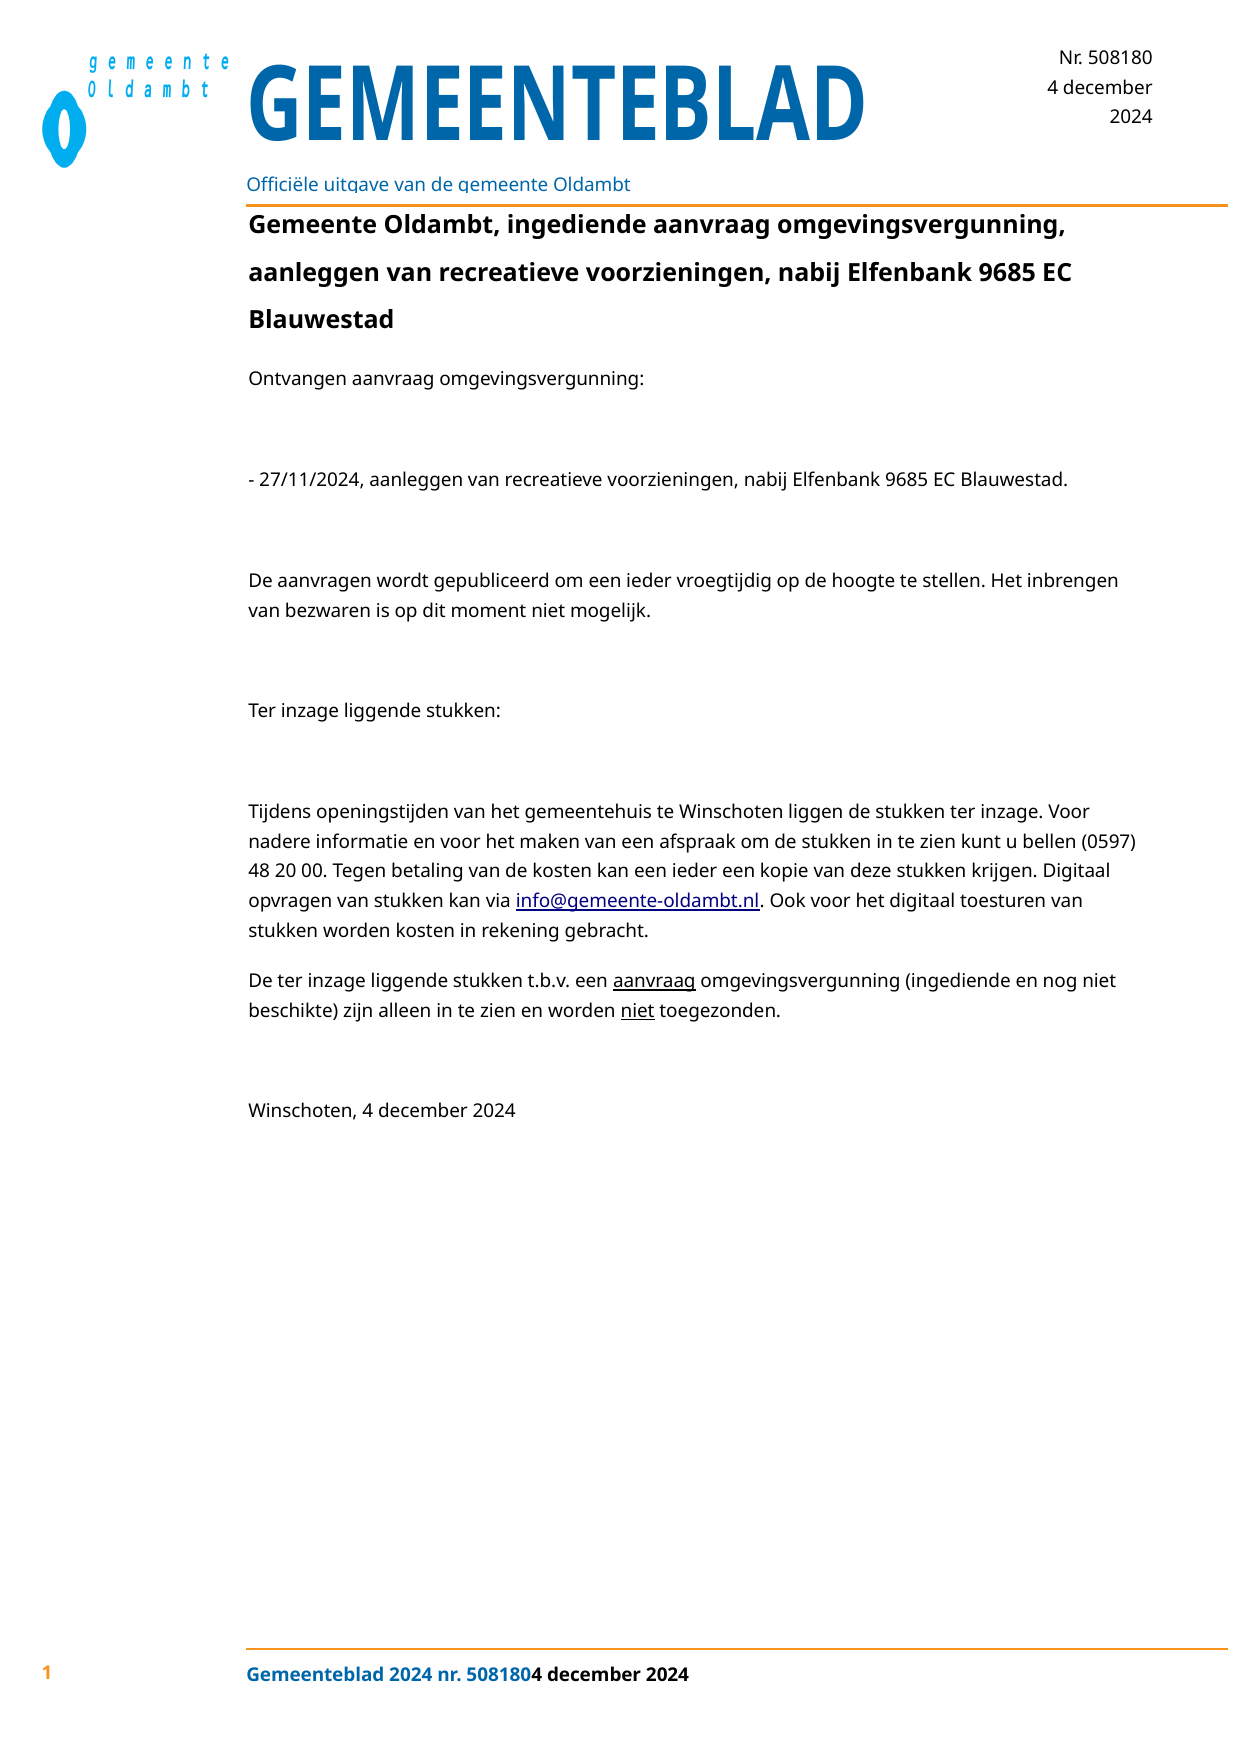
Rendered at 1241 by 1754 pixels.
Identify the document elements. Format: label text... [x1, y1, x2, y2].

text De ter inzage liggende stukken t.b.v. een aanvraag omgevingsvergunning (ingediende en nog niet beschikte) zijn alleen in te zien en worden niet toegezonden. [248, 967, 1152, 1022]
text Tijdens openingstijden van het gemeentehuis te Winschoten liggen de stukken ter inzage. Voor nadere informatie en voor het maken van een afspraak om de stukken in te zien kunt u bellen (0597) 48 20 00. Tegen betaling van de kosten kan een ieder een kopie van deze stukken krijgen. Digitaal opvragen van stukken kan via info@gemeente-oldambt.nl. Ook voor het digitaal toesturen van stukken worden kosten in rekening gebracht. [248, 798, 1152, 942]
text Winschoten, 4 december 2024 [248, 1098, 1152, 1123]
text - 27/11/2024, aanleggen van recreatieve voorzieningen, nabij Elfenbank 9685 EC Blauwestad. [248, 466, 1152, 492]
text Ontvangen aanvraag omgevingsvergunning: [248, 366, 1152, 391]
text De aanvragen wordt gepubliceerd om een ieder vroegtijdig op de hoogte te stellen. Het inbrengen van bezwaren is op dit moment niet mogelijk. [248, 567, 1152, 622]
text Ter inzage liggende stukken: [248, 698, 1152, 723]
picture [41, 47, 231, 172]
text Gemeente Oldambt, ingediende aanvraag omgevingsvergunning, aanleggen van recreatieve voorzieningen, nabij Elfenbank 9685 EC Blauwestad [248, 207, 1152, 336]
